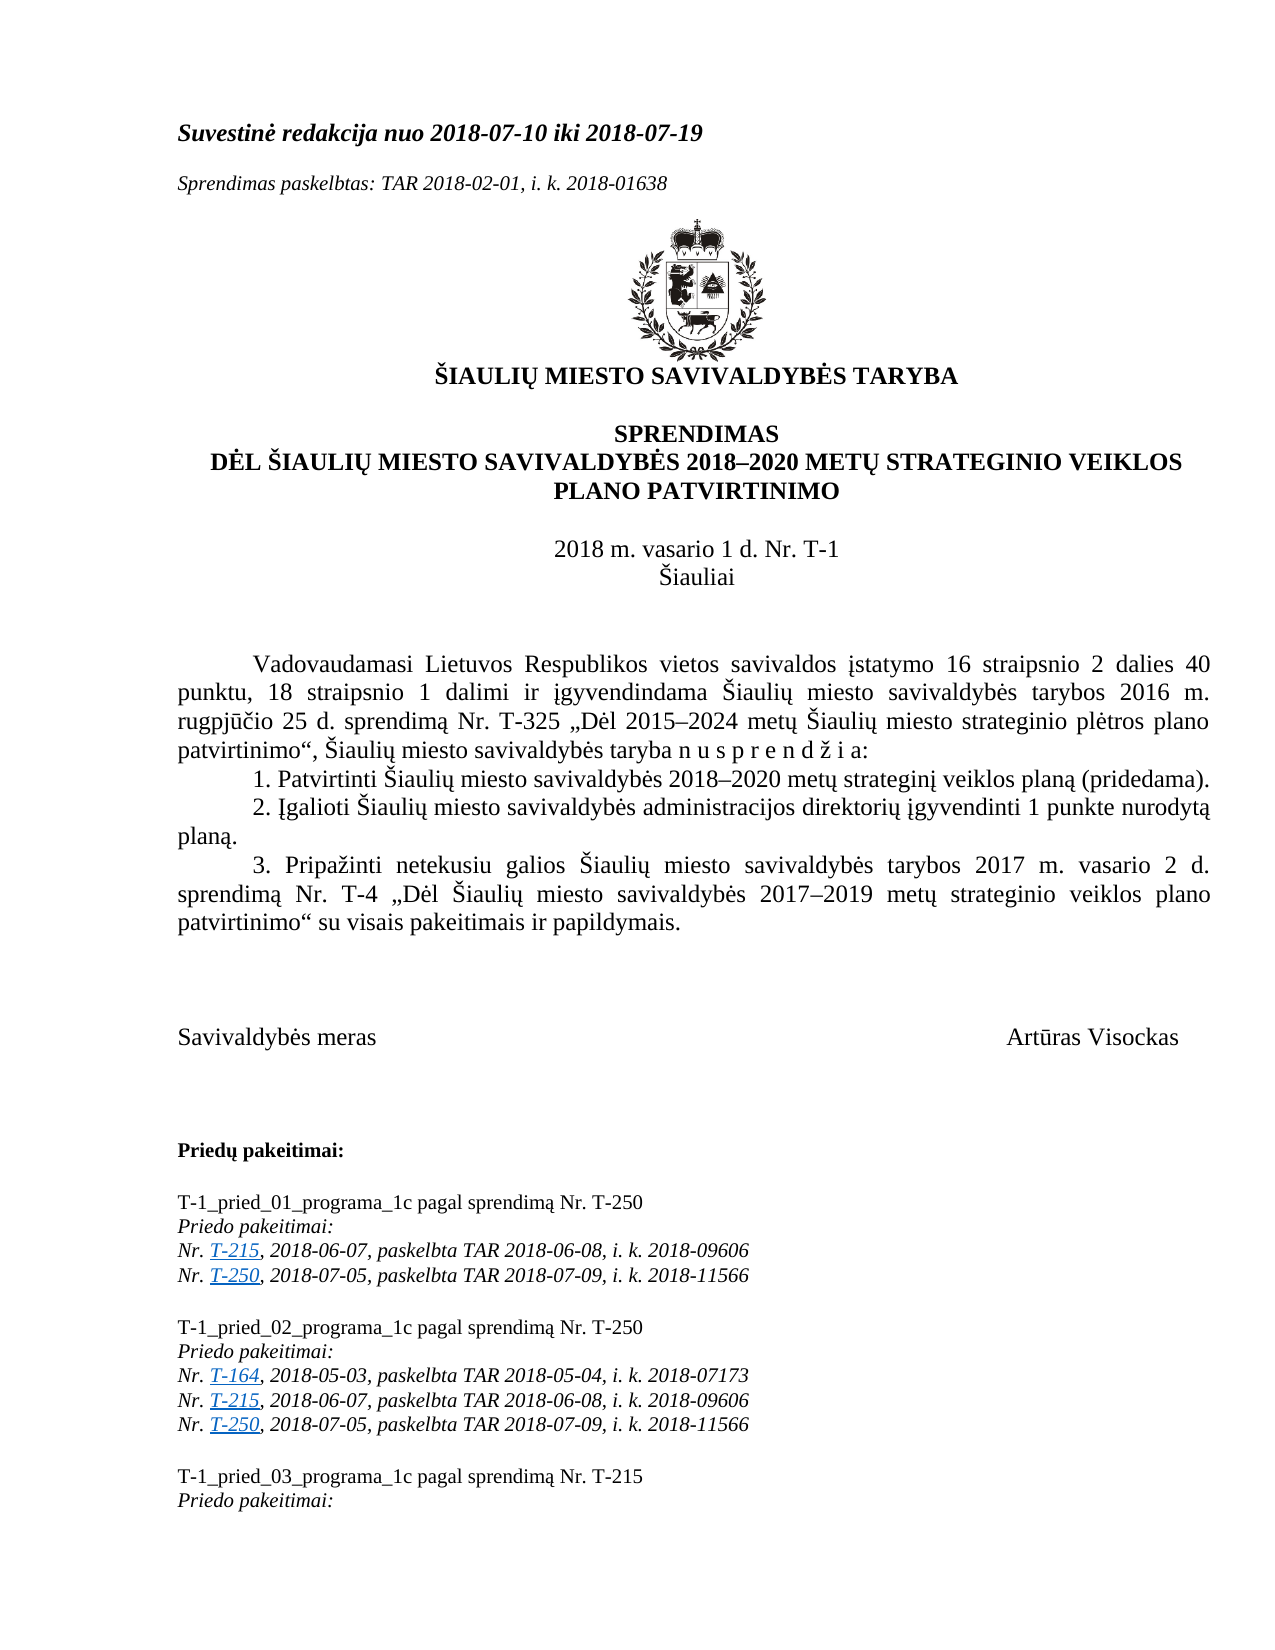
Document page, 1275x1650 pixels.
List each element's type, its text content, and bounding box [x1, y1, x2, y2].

text Nr. T-215, 2018-06-07, paskelbta TAR 2018-06-08, i. k. 2018-09606 [177, 1387, 1216, 1412]
text Nr. T-215, 2018-06-07, paskelbta TAR 2018-06-08, i. k. 2018-09606 [177, 1238, 1216, 1262]
text T-1_pried_02_programa_1c pagal sprendimą Nr. T-250 [177, 1315, 1216, 1339]
text 2018 m. vasario 1 d. Nr. T-1 [177, 534, 1216, 562]
text Nr. T-250, 2018-07-05, paskelbta TAR 2018-07-09, i. k. 2018-11566 [177, 1262, 1216, 1287]
text 2. Įgalioti Šiaulių miesto savivaldybės administracijos direktorių įgyvendinti 1 punkte nurodytą planą. [177, 792, 1211, 850]
text 1. Patvirtinti Šiaulių miesto savivaldybės 2018–2020 metų strateginį veiklos planą (pridedama). [177, 764, 1211, 792]
text 3. Pripažinti netekusiu galios Šiaulių miesto savivaldybės tarybos 2017 m. vasario 2 d. sprendimą Nr. T-4 „Dėl Šiaulių miesto savivaldybės 2017–2019 metų strateginio veiklos plano patvirtinimo“ su visais pakeitimais ir papildymais. [177, 850, 1211, 936]
text Savivaldybės meras Artūras Visockas [177, 1022, 1216, 1051]
text SPRENDIMAS [177, 419, 1216, 447]
text DĖL ŠIAULIŲ MIESTO SAVIVALDYBĖS 2018–2020 METŲ STRATEGINIO VEIKLOS PLANO PATVIRTINIMO [177, 447, 1216, 505]
text T-1_pried_03_programa_1c pagal sprendimą Nr. T-215 [177, 1464, 1216, 1488]
text Sprendimas paskelbtas: TAR 2018-02-01, i. k. 2018-01638 [177, 171, 1216, 195]
text Šiauliai [177, 562, 1216, 591]
text Suvestinė redakcija nuo 2018-07-10 iki 2018-07-19 [177, 118, 1216, 147]
text Priedo pakeitimai: [177, 1339, 1216, 1363]
text T-1_pried_01_programa_1c pagal sprendimą Nr. T-250 [177, 1190, 1216, 1214]
text Nr. T-164, 2018-05-03, paskelbta TAR 2018-05-04, i. k. 2018-07173 [177, 1363, 1216, 1387]
text Nr. T-250, 2018-07-05, paskelbta TAR 2018-07-09, i. k. 2018-11566 [177, 1412, 1216, 1436]
text Priedo pakeitimai: [177, 1488, 1216, 1512]
text Vadovaudamasi Lietuvos Respublikos vietos savivaldos įstatymo 16 straipsnio 2 dalies 40 punktu, 18 straipsnio 1 dalimi ir įgyvendindama Šiaulių miesto savivaldybės tarybos 2016 m. rugpjūčio 25 d. sprendimą Nr. T-325 „Dėl 2015–2024 metų Šiaulių miesto strateginio plėtros plano patvirtinimo“, Šiaulių miesto savivaldybės taryba n u s p r e n d ž i a: [177, 649, 1211, 764]
text Priedo pakeitimai: [177, 1214, 1216, 1238]
text Priedų pakeitimai: [177, 1137, 1216, 1162]
text ŠIAULIŲ MIESTO SAVIVALDYBĖS TARYBA [177, 361, 1216, 390]
